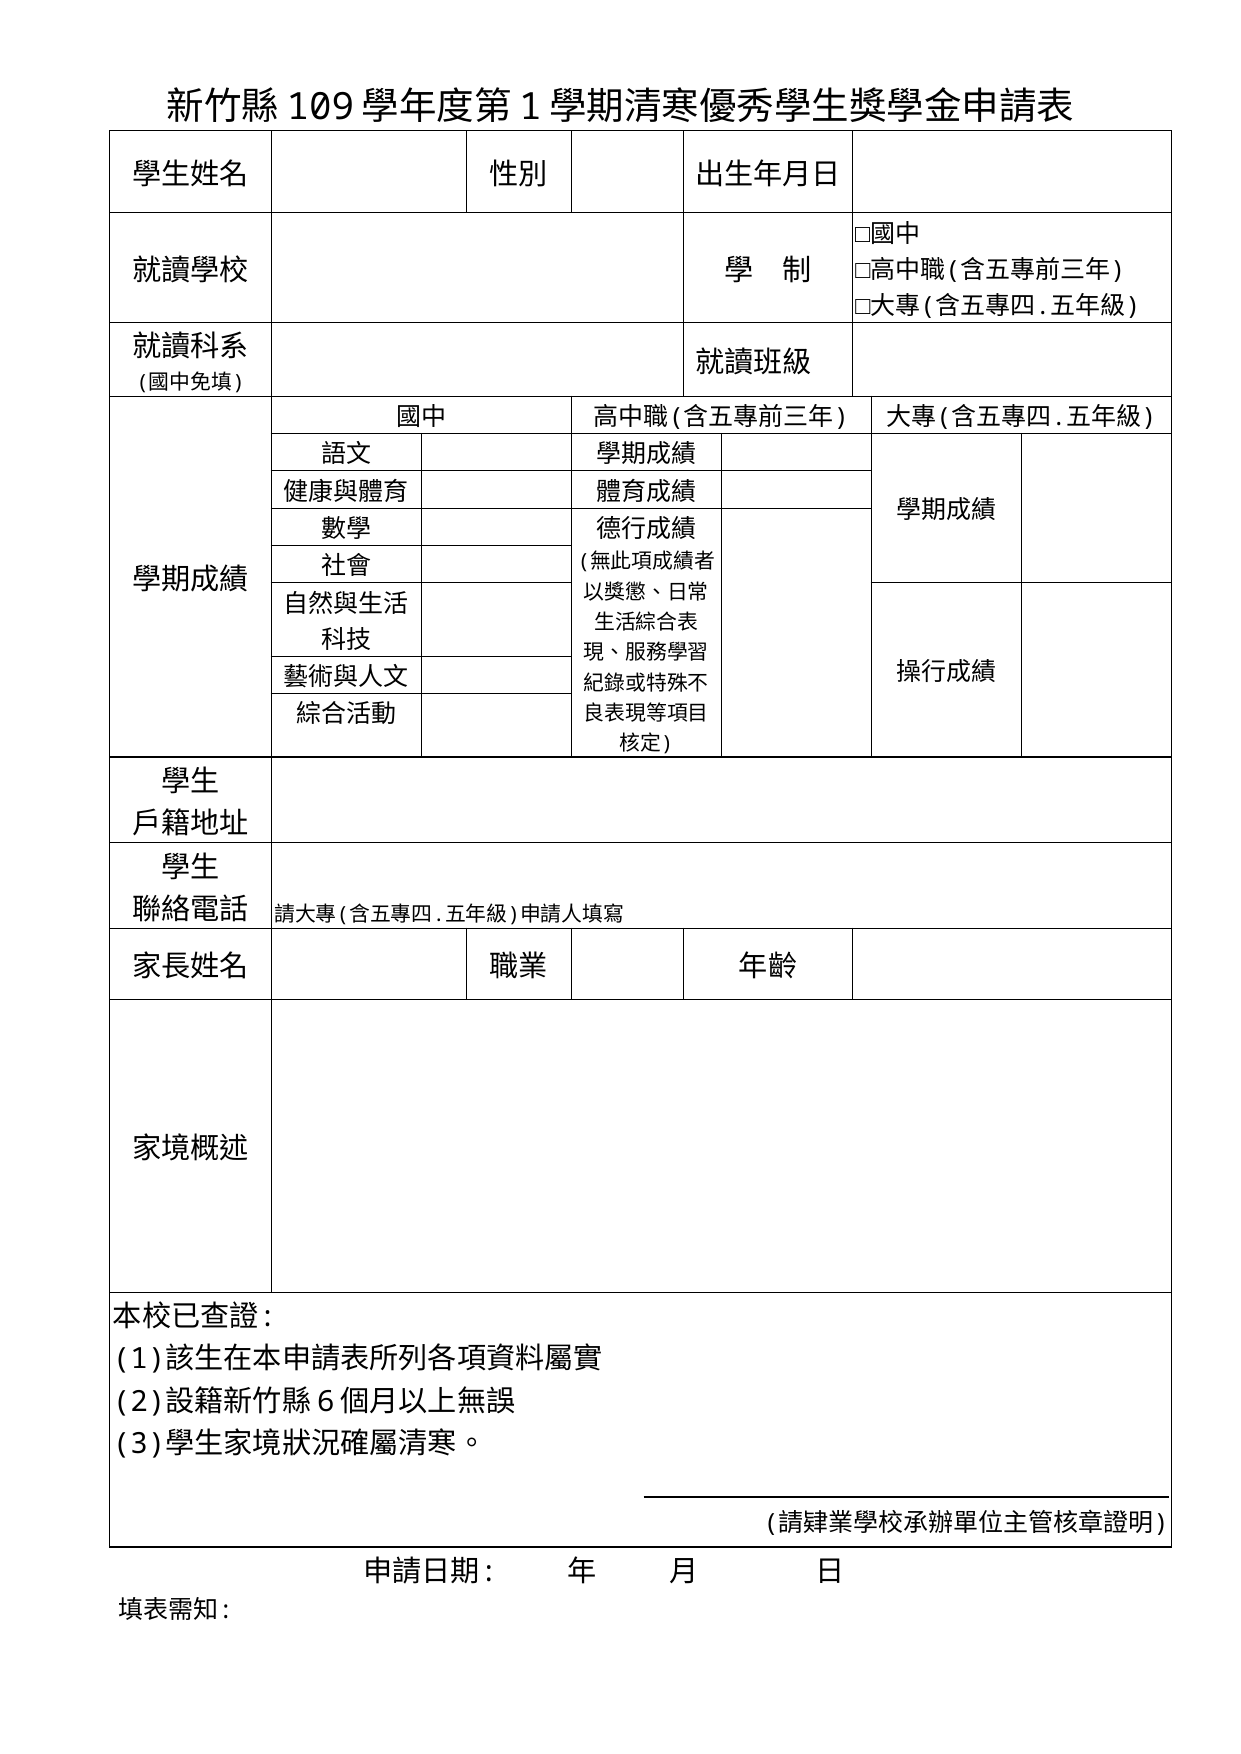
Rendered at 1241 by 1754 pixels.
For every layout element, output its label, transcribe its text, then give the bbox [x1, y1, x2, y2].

table_cell 體育成績 [572, 471, 721, 507]
table_cell 社會 [272, 546, 421, 582]
table_cell 語文 [272, 434, 421, 470]
table_cell 就讀班級 [684, 323, 852, 396]
table_header 學生姓名 [110, 131, 271, 212]
table_cell [722, 434, 871, 470]
table_cell □國中 □高中職(含五專前三年) □大專(含五專四.五年級) [853, 213, 1171, 322]
text 填表需知: [118, 1590, 1122, 1626]
table_header [272, 131, 466, 212]
table_cell 健康與體育 [272, 471, 421, 507]
table_cell 學 制 [684, 213, 852, 322]
table_cell 請大專(含五專四.五年級)申請人填寫 [272, 843, 1171, 928]
table_cell [422, 434, 571, 470]
table_cell 職業 [467, 929, 571, 999]
table_cell [853, 929, 1171, 999]
table_cell [272, 323, 683, 396]
table_cell 學期成績 [110, 397, 271, 756]
table_cell 就讀科系 (國中免填) [110, 323, 271, 396]
table_cell [422, 583, 571, 656]
table_cell 藝術與人文 [272, 657, 421, 693]
table_cell 本校已查證: (1)該生在本申請表所列各項資料屬實 (2)設籍新竹縣6個月以上無誤 (3)學生家境狀況確屬清寒。 (請肄業學校承辦單位主管核章證明) [110, 1293, 1171, 1546]
table_header 性別 [467, 131, 571, 212]
table_cell [422, 657, 571, 693]
text 新竹縣109學年度第1學期清寒優秀學生獎學金申請表 [118, 76, 1122, 130]
table_cell 家境概述 [110, 1000, 271, 1292]
table_cell [272, 1000, 1171, 1292]
table_cell 就讀學校 [110, 213, 271, 322]
table_cell 大專(含五專四.五年級) [872, 397, 1171, 433]
table_cell [422, 509, 571, 545]
text 申請日期: 年 月 日 [118, 1548, 1122, 1590]
table_cell [272, 929, 466, 999]
table_cell 操行成績 [872, 583, 1021, 756]
table_cell [422, 471, 571, 507]
table_cell 綜合活動 [272, 694, 421, 756]
table_cell [722, 471, 871, 507]
table_header [572, 131, 683, 212]
table_cell 學期成績 [572, 434, 721, 470]
table_cell 國中 [272, 397, 571, 433]
table_header [853, 131, 1171, 212]
table_cell 學生 戶籍地址 [110, 758, 271, 842]
table_cell 學生 聯絡電話 [110, 843, 271, 928]
table_cell [272, 758, 1171, 842]
table_cell 德行成績 (無此項成績者以獎懲、日常生活綜合表現、服務學習紀錄或特殊不良表現等項目核定) [572, 509, 721, 756]
table_cell 學期成績 [872, 434, 1021, 582]
table_cell 年齡 [684, 929, 852, 999]
table_cell [272, 213, 683, 322]
table_cell [572, 929, 683, 999]
table_cell 自然與生活科技 [272, 583, 421, 656]
table_cell [422, 694, 571, 756]
table_cell 家長姓名 [110, 929, 271, 999]
table_cell [722, 509, 871, 756]
table_cell 高中職(含五專前三年) [572, 397, 871, 433]
table_cell 數學 [272, 509, 421, 545]
table_header 出生年月日 [684, 131, 852, 212]
table_cell [1022, 434, 1171, 582]
table_cell [422, 546, 571, 582]
table_cell [1022, 583, 1171, 756]
table_cell [853, 323, 1171, 396]
